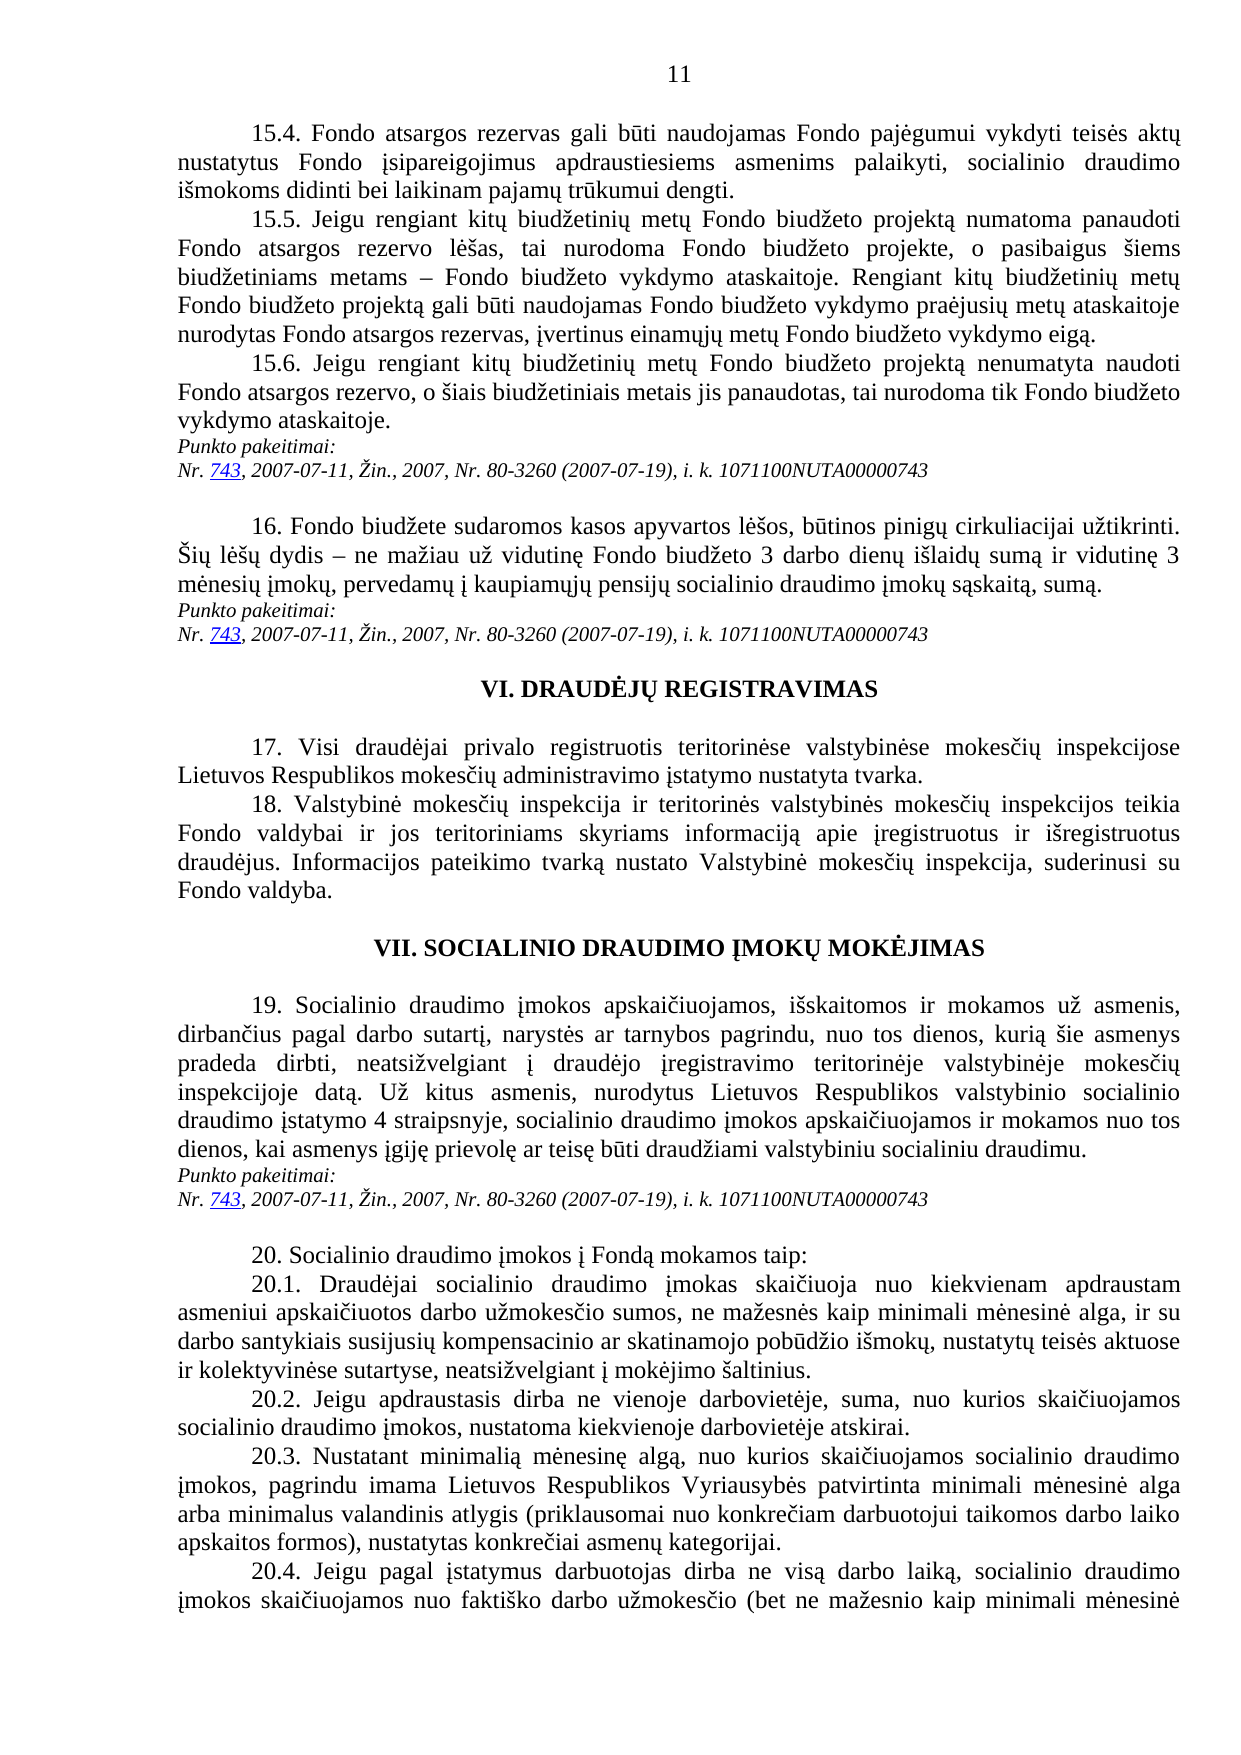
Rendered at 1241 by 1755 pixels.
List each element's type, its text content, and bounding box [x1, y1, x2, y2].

text 15.4. Fondo atsargos rezervas gali būti naudojamas Fondo pajėgumui vykdyti teisės aktų nustatytus Fondo įsipareigojimus apdraustiesiems asmenims palaikyti, socialinio draudimo išmokoms didinti bei laikinam pajamų trūkumui dengti. [177, 118, 1181, 204]
text 20.1. Draudėjai socialinio draudimo įmokas skaičiuoja nuo kiekvienam apdraustam asmeniui apskaičiuotos darbo užmokesčio sumos, ne mažesnės kaip minimali mėnesinė alga, ir su darbo santykiais susijusių kompensacinio ar skatinamojo pobūdžio išmokų, nustatytų teisės aktuose ir kolektyvinėse sutartyse, neatsižvelgiant į mokėjimo šaltinius. [177, 1269, 1181, 1384]
text Nr. 743, 2007-07-11, Žin., 2007, Nr. 80-3260 (2007-07-19), i. k. 1071100NUTA00000743 [177, 458, 1181, 482]
text 20.4. Jeigu pagal įstatymus darbuotojas dirba ne visą darbo laiką, socialinio draudimo įmokos skaičiuojamos nuo faktiško darbo užmokesčio (bet ne mažesnio kaip minimali mėnesinė [177, 1556, 1181, 1614]
text 17. Visi draudėjai privalo registruotis teritorinėse valstybinėse mokesčių inspekcijose Lietuvos Respublikos mokesčių administravimo įstatymo nustatyta tvarka. [177, 732, 1181, 789]
text 20.3. Nustatant minimalią mėnesinę algą, nuo kurios skaičiuojamos socialinio draudimo įmokos, pagrindu imama Lietuvos Respublikos Vyriausybės patvirtinta minimali mėnesinė alga arba minimalus valandinis atlygis (priklausomai nuo konkrečiam darbuotojui taikomos darbo laiko apskaitos formos), nustatytas konkrečiai asmenų kategorijai. [177, 1441, 1181, 1556]
text Punkto pakeitimai: [177, 1163, 1181, 1187]
text Nr. 743, 2007-07-11, Žin., 2007, Nr. 80-3260 (2007-07-19), i. k. 1071100NUTA00000743 [177, 1187, 1181, 1211]
text Punkto pakeitimai: [177, 434, 1181, 458]
text 16. Fondo biudžete sudaromos kasos apyvartos lėšos, būtinos pinigų cirkuliacijai užtikrinti. Šių lėšų dydis – ne mažiau už vidutinę Fondo biudžeto 3 darbo dienų išlaidų sumą ir vidutinę 3 mėnesių įmokų, pervedamų į kaupiamųjų pensijų socialinio draudimo įmokų sąskaitą, sumą. [177, 511, 1181, 597]
text VII. SOCIALINIO DRAUDIMO ĮMOKŲ MOKĖJIMAS [177, 933, 1181, 962]
text 18. Valstybinė mokesčių inspekcija ir teritorinės valstybinės mokesčių inspekcijos teikia Fondo valdybai ir jos teritoriniams skyriams informaciją apie įregistruotus ir išregistruotus draudėjus. Informacijos pateikimo tvarką nustato Valstybinė mokesčių inspekcija, suderinusi su Fondo valdyba. [177, 789, 1181, 904]
text 15.5. Jeigu rengiant kitų biudžetinių metų Fondo biudžeto projektą numatoma panaudoti Fondo atsargos rezervo lėšas, tai nurodoma Fondo biudžeto projekte, o pasibaigus šiems biudžetiniams metams – Fondo biudžeto vykdymo ataskaitoje. Rengiant kitų biudžetinių metų Fondo biudžeto projektą gali būti naudojamas Fondo biudžeto vykdymo praėjusių metų ataskaitoje nurodytas Fondo atsargos rezervas, įvertinus einamųjų metų Fondo biudžeto vykdymo eigą. [177, 204, 1181, 348]
text 19. Socialinio draudimo įmokos apskaičiuojamos, išskaitomos ir mokamos už asmenis, dirbančius pagal darbo sutartį, narystės ar tarnybos pagrindu, nuo tos dienos, kurią šie asmenys pradeda dirbti, neatsižvelgiant į draudėjo įregistravimo teritorinėje valstybinėje mokesčių inspekcijoje datą. Už kitus asmenis, nurodytus Lietuvos Respublikos valstybinio socialinio draudimo įstatymo 4 straipsnyje, socialinio draudimo įmokos apskaičiuojamos ir mokamos nuo tos dienos, kai asmenys įgiję prievolę ar teisę būti draudžiami valstybiniu socialiniu draudimu. [177, 991, 1181, 1163]
text Nr. 743, 2007-07-11, Žin., 2007, Nr. 80-3260 (2007-07-19), i. k. 1071100NUTA00000743 [177, 622, 1181, 646]
text 15.6. Jeigu rengiant kitų biudžetinių metų Fondo biudžeto projektą nenumatyta naudoti Fondo atsargos rezervo, o šiais biudžetiniais metais jis panaudotas, tai nurodoma tik Fondo biudžeto vykdymo ataskaitoje. [177, 348, 1181, 434]
text 20.2. Jeigu apdraustasis dirba ne vienoje darbovietėje, suma, nuo kurios skaičiuojamos socialinio draudimo įmokos, nustatoma kiekvienoje darbovietėje atskirai. [177, 1384, 1181, 1441]
text Punkto pakeitimai: [177, 597, 1181, 622]
text 20. Socialinio draudimo įmokos į Fondą mokamos taip: [177, 1240, 1181, 1269]
text VI. DRAUDĖJŲ REGISTRAVIMAS [177, 674, 1181, 703]
